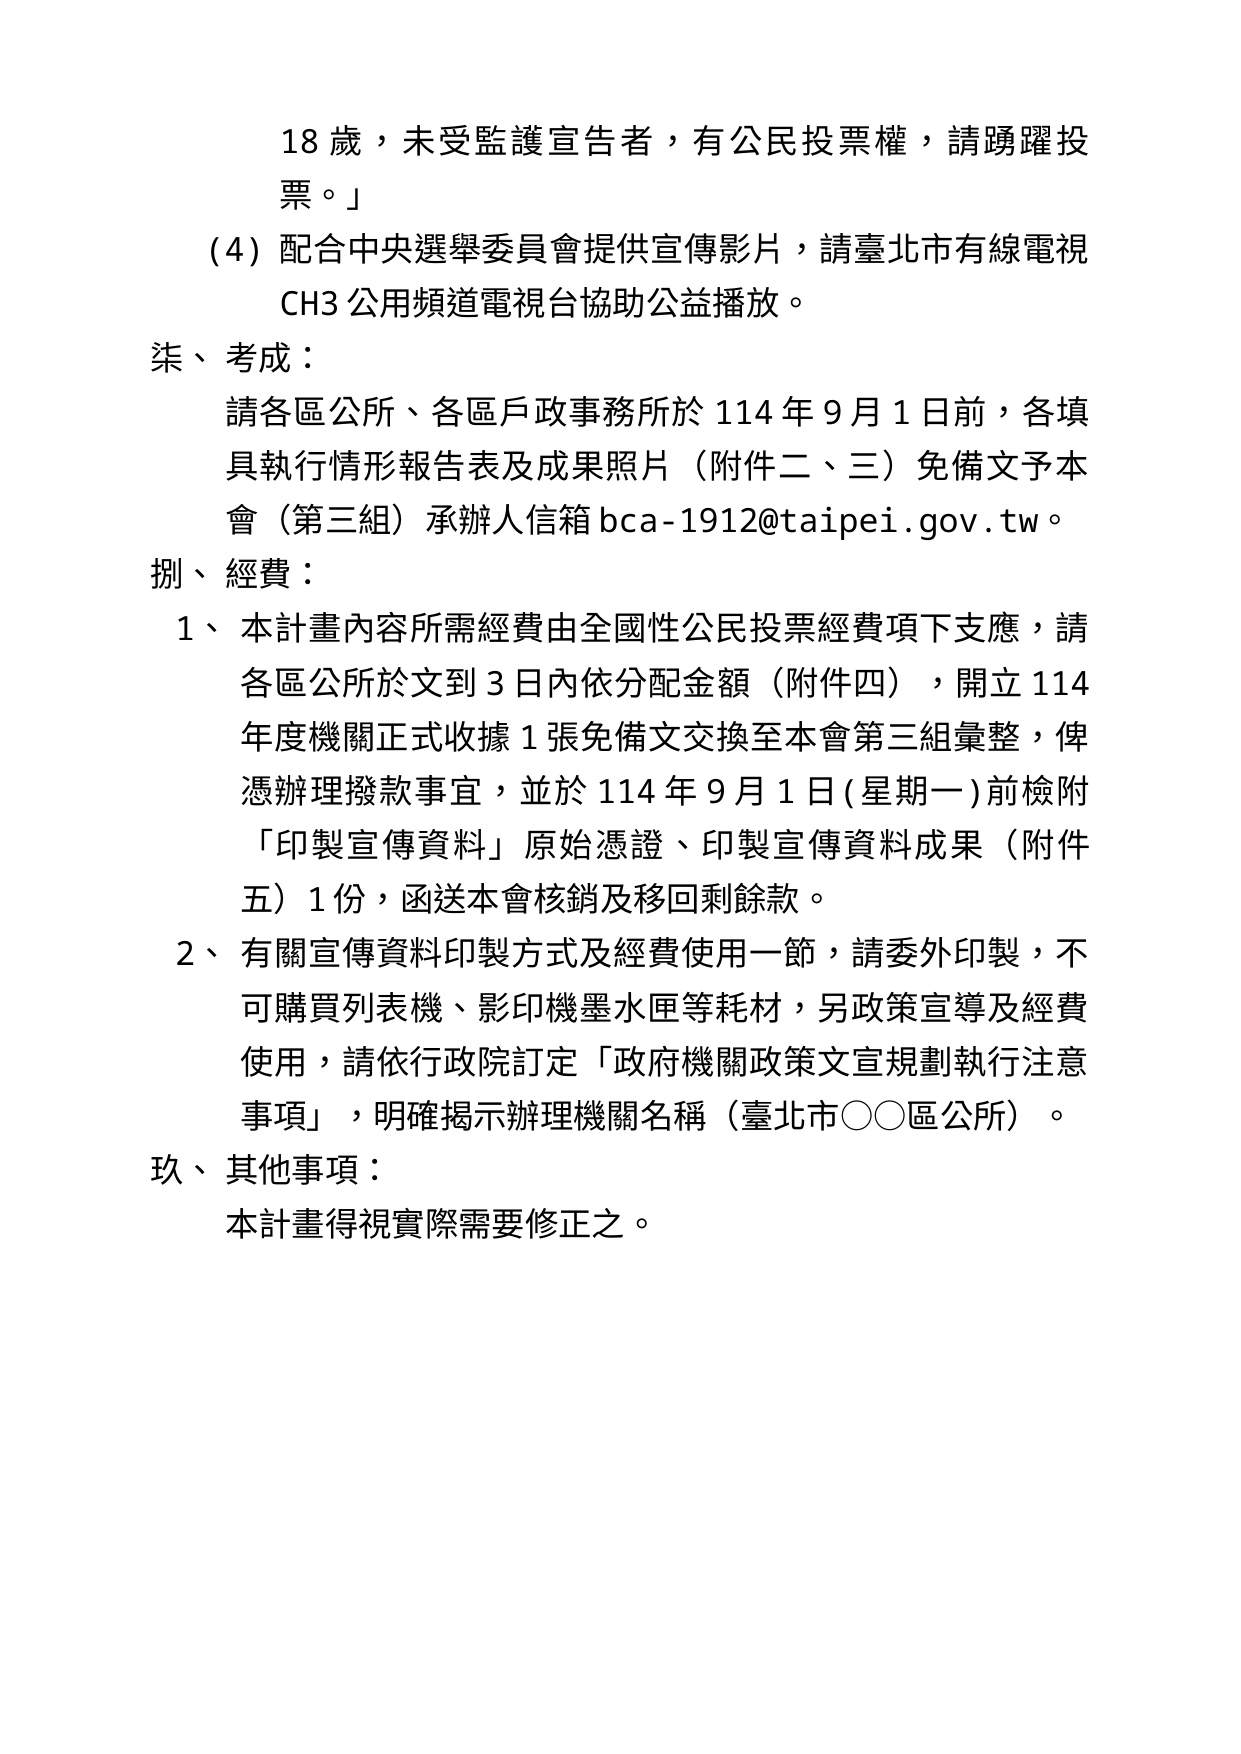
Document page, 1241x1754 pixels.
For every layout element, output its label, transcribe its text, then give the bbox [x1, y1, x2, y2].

list 考成： [150, 326, 1090, 380]
list 有關宣傳資料印製方式及經費使用一節，請委外印製，不可購買列表機、影印機墨水匣等耗材，另政策宣導及經費使用，請依行政院訂定「政府機關政策文宣規劃執行注意事項」，明確揭示辦理機關名稱（臺北市○○區公所）。 [175, 921, 1090, 1138]
text 請各區公所、各區戶政事務所於114年9月1日前，各填具執行情形報告表及成果照片（附件二、三）免備文予本會（第三組）承辦人信箱bca-1912@taipei.gov.tw。 [225, 380, 1090, 542]
list 經費： [150, 542, 1090, 596]
text 本計畫得視實際需要修正之。 [225, 1192, 1090, 1246]
list 18歲，未受監護宣告者，有公民投票權，請踴躍投票。」 [204, 109, 1090, 217]
list 本計畫內容所需經費由全國性公民投票經費項下支應，請各區公所於文到3日內依分配金額（附件四），開立114年度機關正式收據1張免備文交換至本會第三組彙整，俾憑辦理撥款事宜，並於114年9月1日(星期一)前檢附「印製宣傳資料」原始憑證、印製宣傳資料成果（附件五）1份，函送本會核銷及移回剩餘款。 [175, 596, 1090, 921]
list 配合中央選舉委員會提供宣傳影片，請臺北市有線電視CH3公用頻道電視台協助公益播放。 [204, 217, 1090, 326]
list 其他事項： [150, 1138, 1090, 1192]
